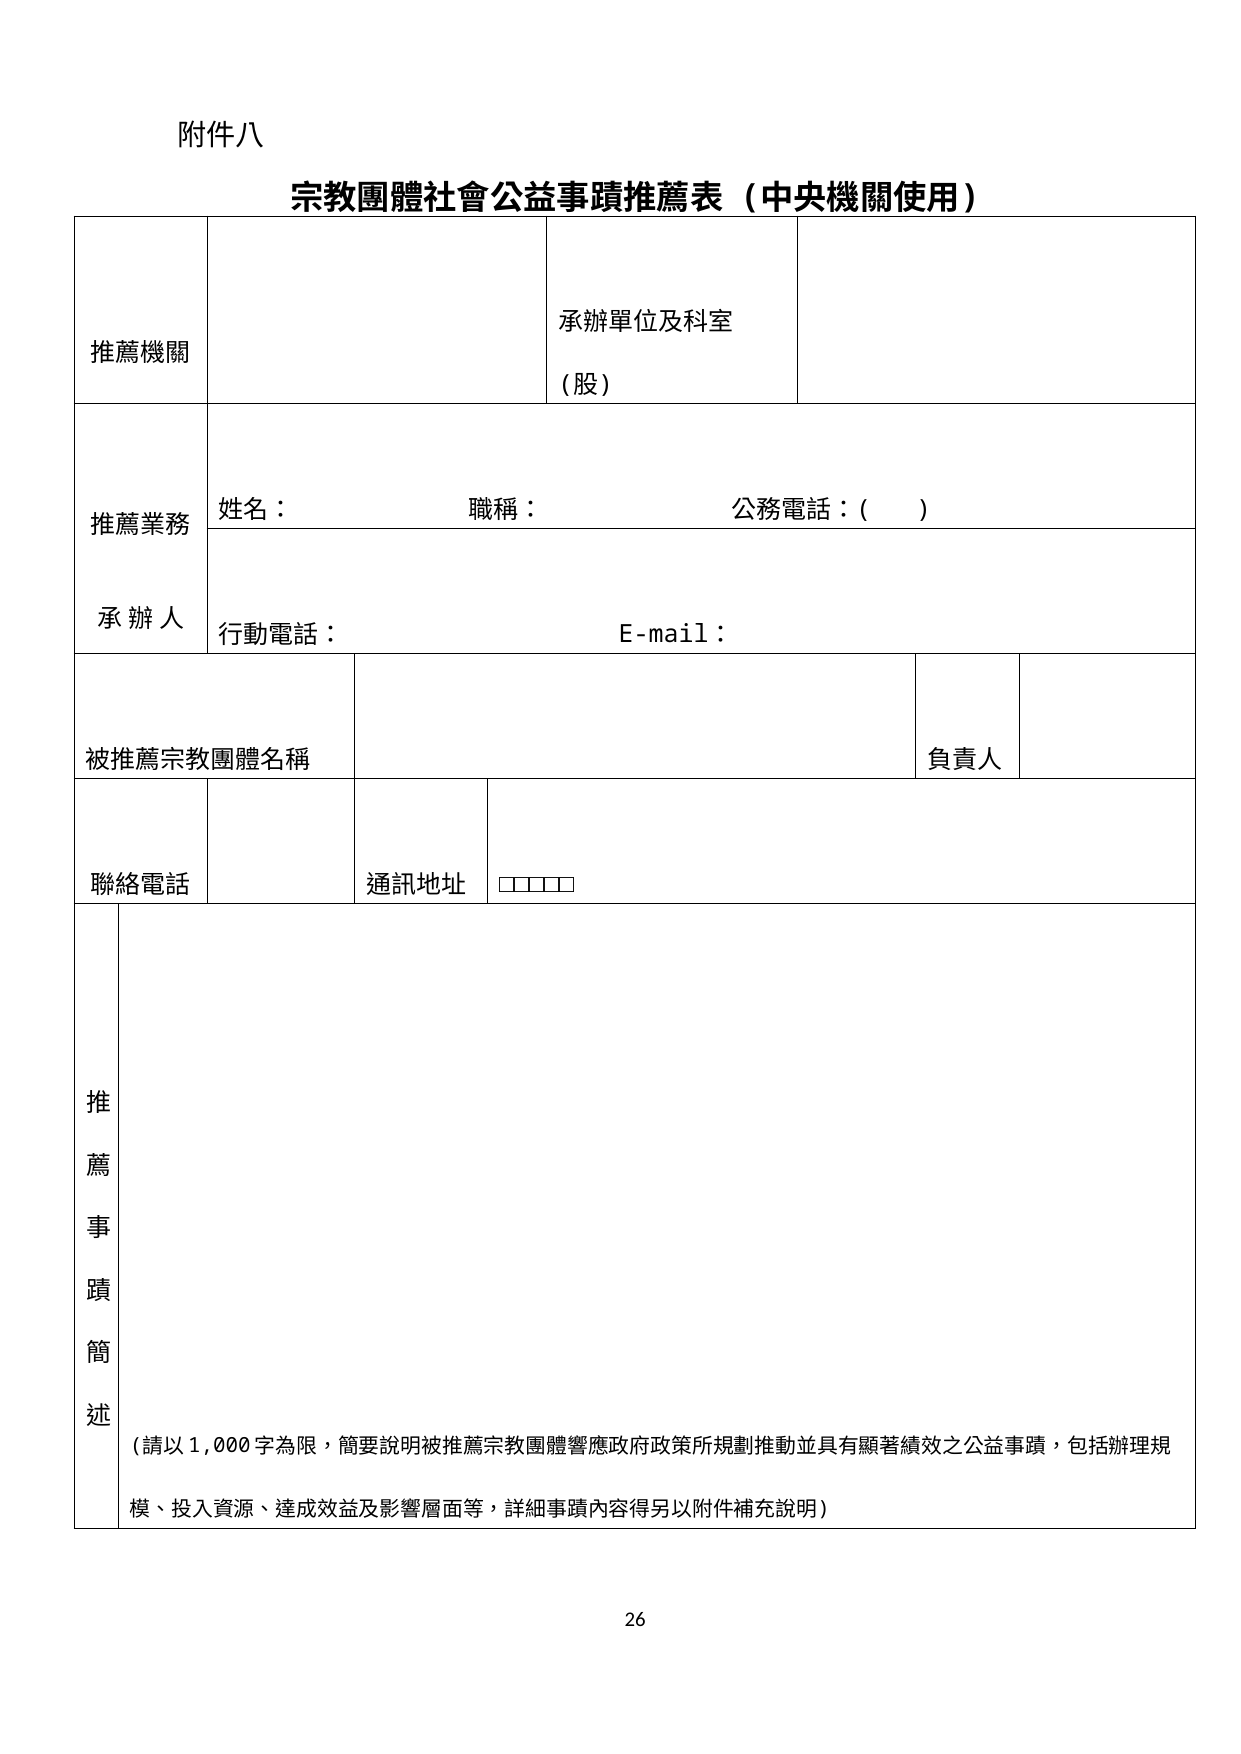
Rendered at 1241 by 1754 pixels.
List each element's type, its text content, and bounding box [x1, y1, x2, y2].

table_cell 負責人 [916, 654, 1019, 778]
table_cell □□□□□ [488, 779, 1195, 903]
table_cell [208, 779, 354, 903]
table_cell (請以1,000字為限，簡要說明被推薦宗教團體響應政府政策所規劃推動並具有顯著績效之公益事蹟，包括辦理規模、投入資源、達成效益及影響層面等，詳細事蹟內容得另以附件補充說明) [119, 904, 1195, 1528]
table_cell 推薦業務 承辦人 [75, 404, 207, 653]
table_cell 聯絡電話 [75, 779, 207, 903]
table_cell 推薦事蹟簡述 [75, 904, 118, 1528]
text 附件八 [177, 91, 1092, 153]
table_header [208, 217, 546, 403]
table_cell 被推薦宗教團體名稱 [75, 654, 354, 778]
table_cell [1020, 654, 1195, 778]
table_cell 姓名： 職稱： 公務電話：( ) [208, 404, 1195, 528]
table_header 推薦機關 [75, 217, 207, 403]
table_header [798, 217, 1195, 403]
table_header 承辦單位及科室(股) [547, 217, 797, 403]
table_cell [355, 654, 915, 778]
table_cell 通訊地址 [355, 779, 487, 903]
text 宗教團體社會公益事蹟推薦表 (中央機關使用) [177, 153, 1092, 216]
table_cell 行動電話： E-mail： [208, 529, 1195, 653]
